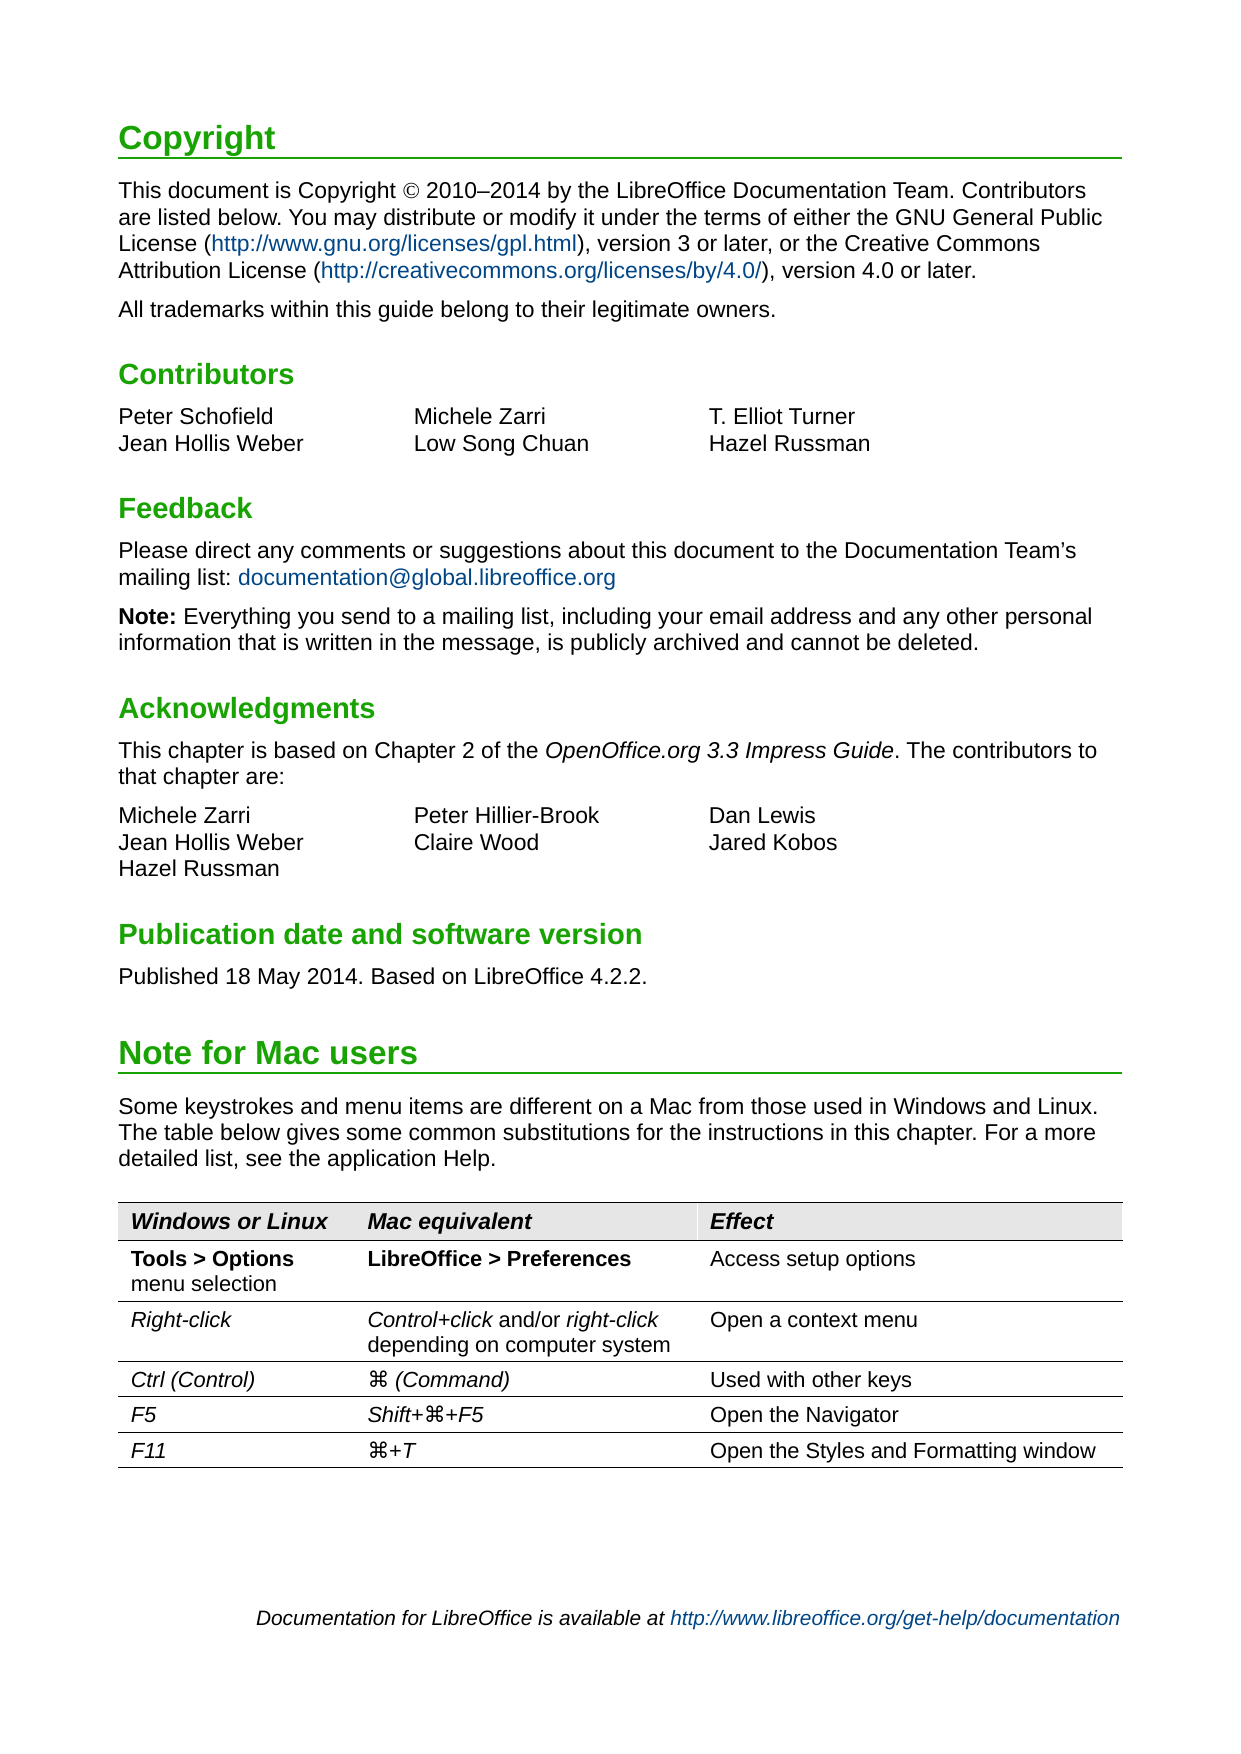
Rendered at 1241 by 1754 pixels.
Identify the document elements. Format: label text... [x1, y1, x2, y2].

table_cell Ctrl (Control) [118, 1362, 355, 1396]
table_cell Open the Navigator [698, 1397, 1122, 1432]
text Note: Everything you send to a mailing list, including your email address and any other personal information that is written in the message, is publicly archived and cannot be deleted. [118, 603, 1122, 655]
table_cell ⌘ (Command) [355, 1362, 697, 1396]
table_cell Open the Styles and Formatting window [698, 1433, 1122, 1467]
subtitle Contributors [118, 357, 1122, 391]
table_cell Control+click and/or right-click depending on computer system [355, 1302, 697, 1361]
table_cell Open a context menu [698, 1302, 1122, 1361]
text Peter Schofield Michele Zarri T. Elliot Turner Jean Hollis Weber Low Song Chuan Hazel Russman [118, 403, 1122, 456]
subtitle Feedback [118, 492, 1122, 525]
table_cell Used with other keys [698, 1362, 1122, 1396]
table_cell Shift+⌘+F5 [355, 1397, 697, 1432]
table_cell Access setup options [698, 1241, 1122, 1301]
table_header Effect [698, 1203, 1122, 1240]
subtitle Copyright [118, 118, 1122, 157]
subtitle Note for Mac users [118, 1033, 1122, 1072]
table_cell F11 [118, 1433, 355, 1467]
table_cell LibreOffice > Preferences [355, 1241, 697, 1301]
text This chapter is based on Chapter 2 of the OpenOffice.org 3.3 Impress Guide. The contributors to that chapter are: [118, 737, 1122, 789]
text All trademarks within this guide belong to their legitimate owners. [118, 296, 1122, 322]
text Some keystrokes and menu items are different on a Mac from those used in Windows and Linux. The table below gives some common substitutions for the instructions in this chapter. For a more detailed list, see the application Help. [118, 1093, 1122, 1172]
table_cell ⌘+T [355, 1433, 697, 1467]
subtitle Publication date and software version [118, 917, 1122, 950]
subtitle Acknowledgments [118, 691, 1122, 724]
text This document is Copyright © 2010–2014 by the LibreOffice Documentation Team. Contributors are listed below. You may distribute or modify it under the terms of either the GNU General Public License (http://www.gnu.org/licenses/gpl.html), version 3 or later, or the Creative Commons Attribution License (http://creativecommons.org/licenses/by/4.0/), version 4.0 or later. [118, 177, 1122, 283]
text Published 18 May 2014. Based on LibreOffice 4.2.2. [118, 963, 1122, 989]
table_header Mac equivalent [355, 1203, 697, 1240]
table_cell F5 [118, 1397, 355, 1432]
table_cell Tools > Options menu selection [118, 1241, 355, 1301]
table_cell Right-click [118, 1302, 355, 1361]
text Please direct any comments or suggestions about this document to the Documentation Team’s mailing list: documentation@global.libreoffice.org [118, 537, 1122, 590]
table_header Windows or Linux [118, 1203, 355, 1240]
text Michele Zarri Peter Hillier-Brook Dan Lewis Jean Hollis Weber Claire Wood Jared Kobos Hazel Russman [118, 802, 1122, 881]
